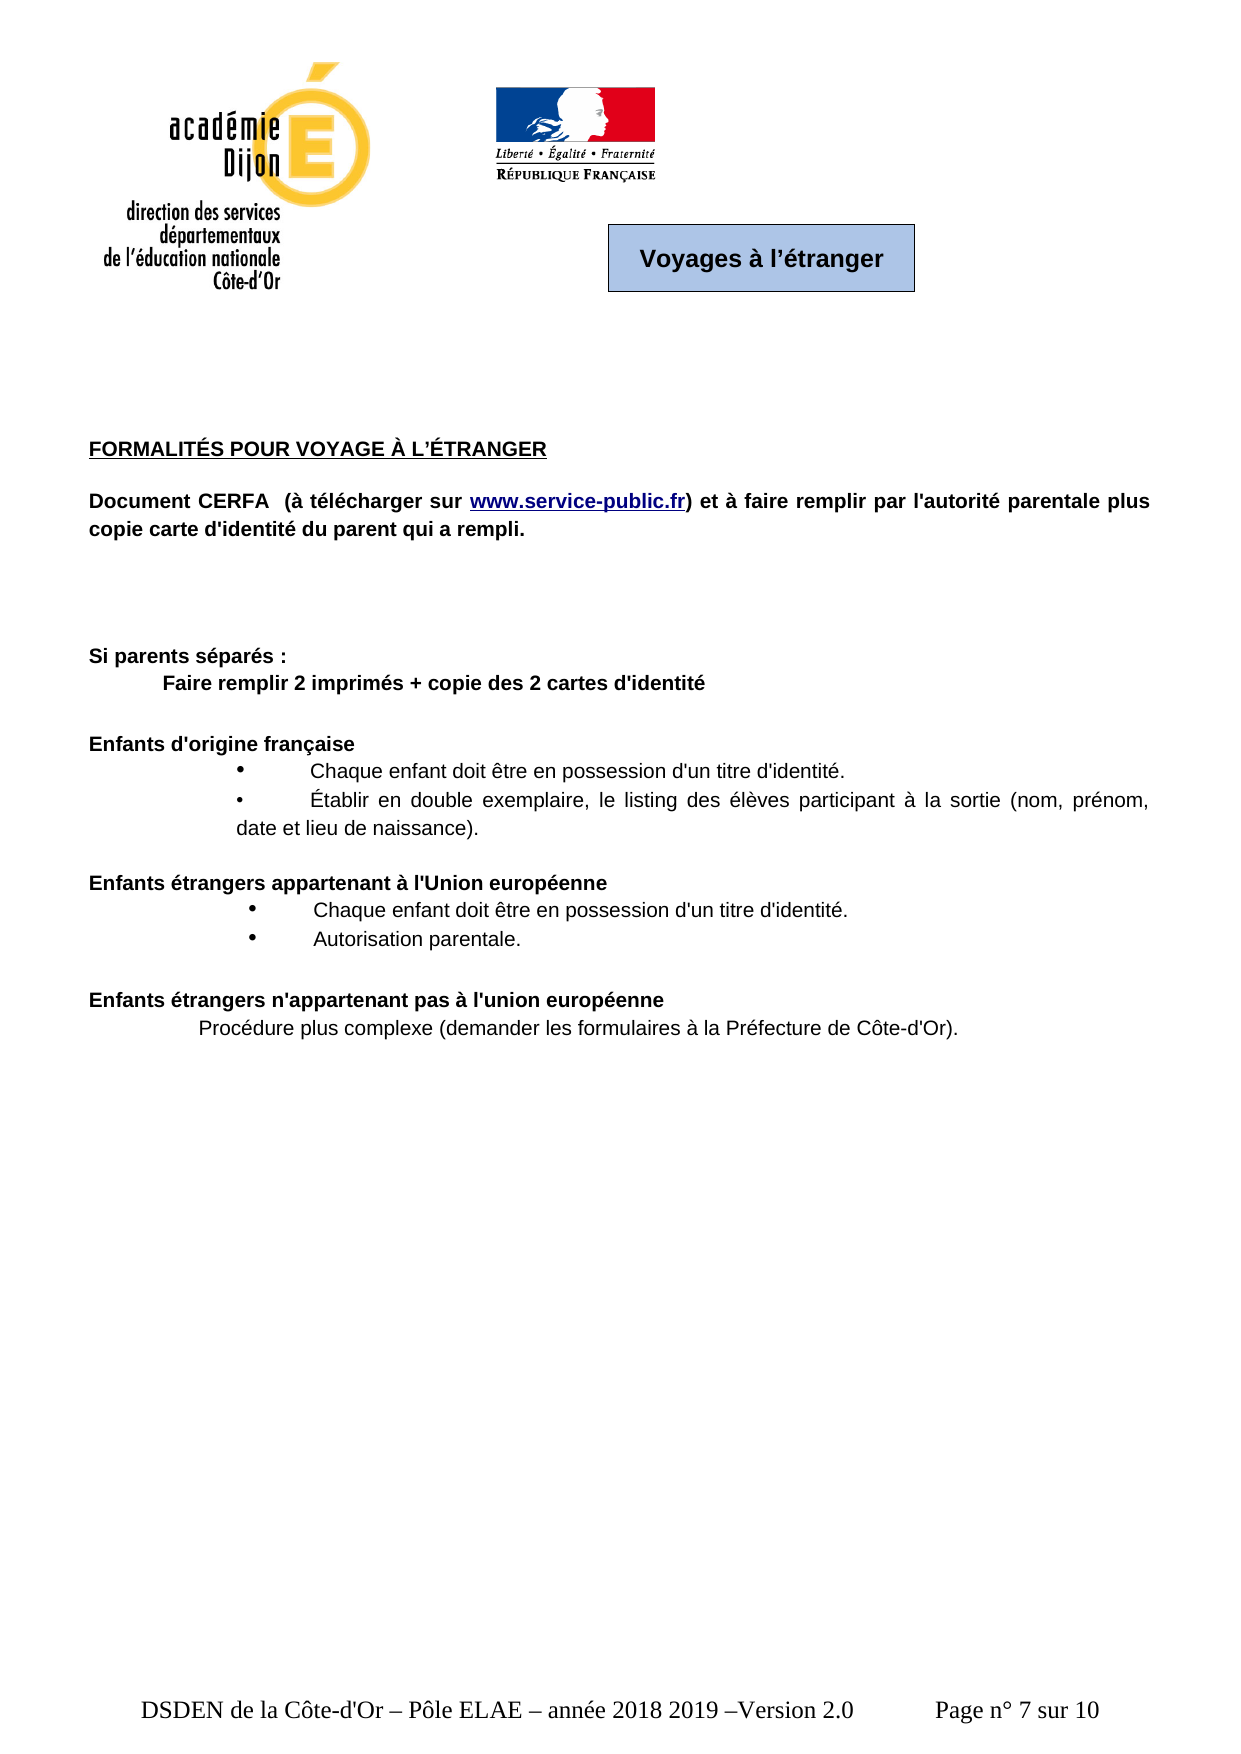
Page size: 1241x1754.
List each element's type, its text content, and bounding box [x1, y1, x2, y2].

text Enfants étrangers n'appartenant pas à l'union européenne [89, 988, 1151, 1012]
text Faire remplir 2 imprimés + copie des 2 cartes d'identité [162, 671, 1151, 695]
picture [103, 62, 371, 290]
text Enfants d'origine française [89, 731, 1151, 755]
text Enfants étrangers appartenant à l'Union européenne [89, 870, 1151, 894]
list Chaque enfant doit être en possession d'un titre d'identité. [248, 898, 1151, 923]
subtitle FORMALITÉS POUR VOYAGE À L’ÉTRANGER [89, 437, 1151, 461]
list Autorisation parentale. [248, 927, 1151, 952]
subtitle Voyages à l’étranger [609, 225, 914, 291]
list Établir en double exemplaire, le listing des élèves participant à la sortie (nom, prénom, date et lieu de naissance). [236, 788, 1151, 839]
list Chaque enfant doit être en possession d'un titre d'identité. [236, 759, 1151, 784]
picture [495, 86, 659, 185]
text Document CERFA (à télécharger sur www.service-public.fr) et à faire remplir par l'autorité parentale plus copie carte d'identité du parent qui a rempli. [89, 489, 1151, 541]
text Procédure plus complexe (demander les formulaires à la Préfecture de Côte-d'Or). [198, 1016, 1151, 1040]
text Si parents séparés : [89, 643, 1151, 667]
